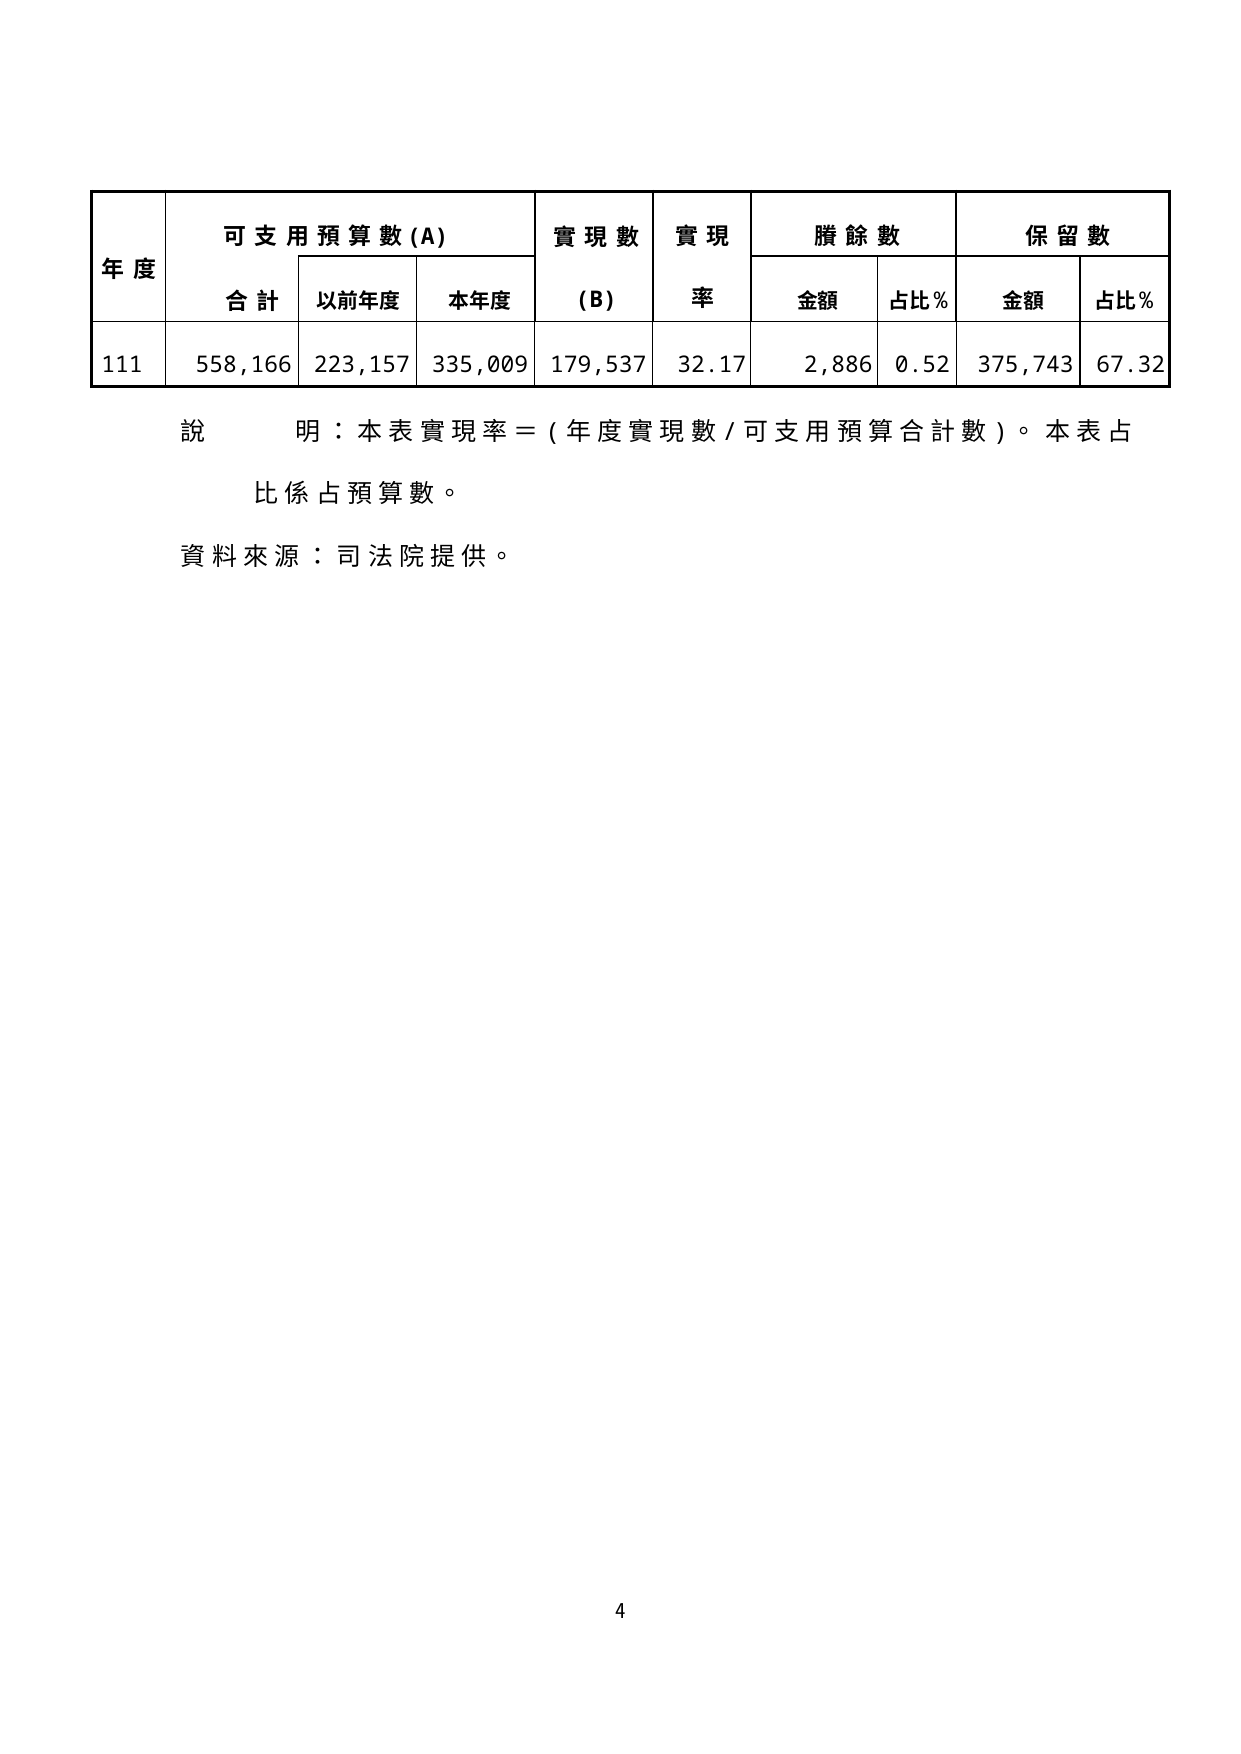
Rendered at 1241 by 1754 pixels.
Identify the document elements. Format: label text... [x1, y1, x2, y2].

table_cell 本年度 [417, 257, 534, 321]
table_cell 375,743 [957, 322, 1079, 385]
table_header 可支用預算數(A) [166, 193, 534, 255]
table_cell 占比% [1081, 257, 1168, 321]
table_cell 2,886 [751, 322, 877, 385]
table_cell 335,009 [417, 322, 534, 385]
table_cell 223,157 [299, 322, 416, 385]
table_header 年度 [93, 193, 165, 321]
table_cell 111 [93, 322, 165, 385]
table_cell 32.17 [653, 322, 750, 385]
table_header 賸餘數 [752, 193, 955, 255]
table_cell 179,537 [535, 322, 652, 385]
table_cell 金額 [957, 257, 1079, 321]
table_header 保留數 [957, 193, 1168, 255]
table_cell 67.32 [1081, 322, 1168, 385]
table_cell 占比% [878, 257, 955, 321]
table_cell 金額 [752, 257, 877, 321]
table_header 實現數 (B) [536, 193, 652, 321]
table_cell 合計 [166, 255, 298, 321]
table_cell 0.52 [878, 322, 956, 385]
table_cell 以前年度 [299, 257, 416, 321]
table_cell 558,166 [166, 322, 298, 385]
table_header 實現率=(B)/(A) [654, 193, 750, 321]
text 說 明：本表實現率＝(年度實現數/可支用預算合計數)。本表占比係占預算數。 [89, 388, 1166, 513]
text 資料來源：司法院提供。 [89, 513, 1166, 575]
